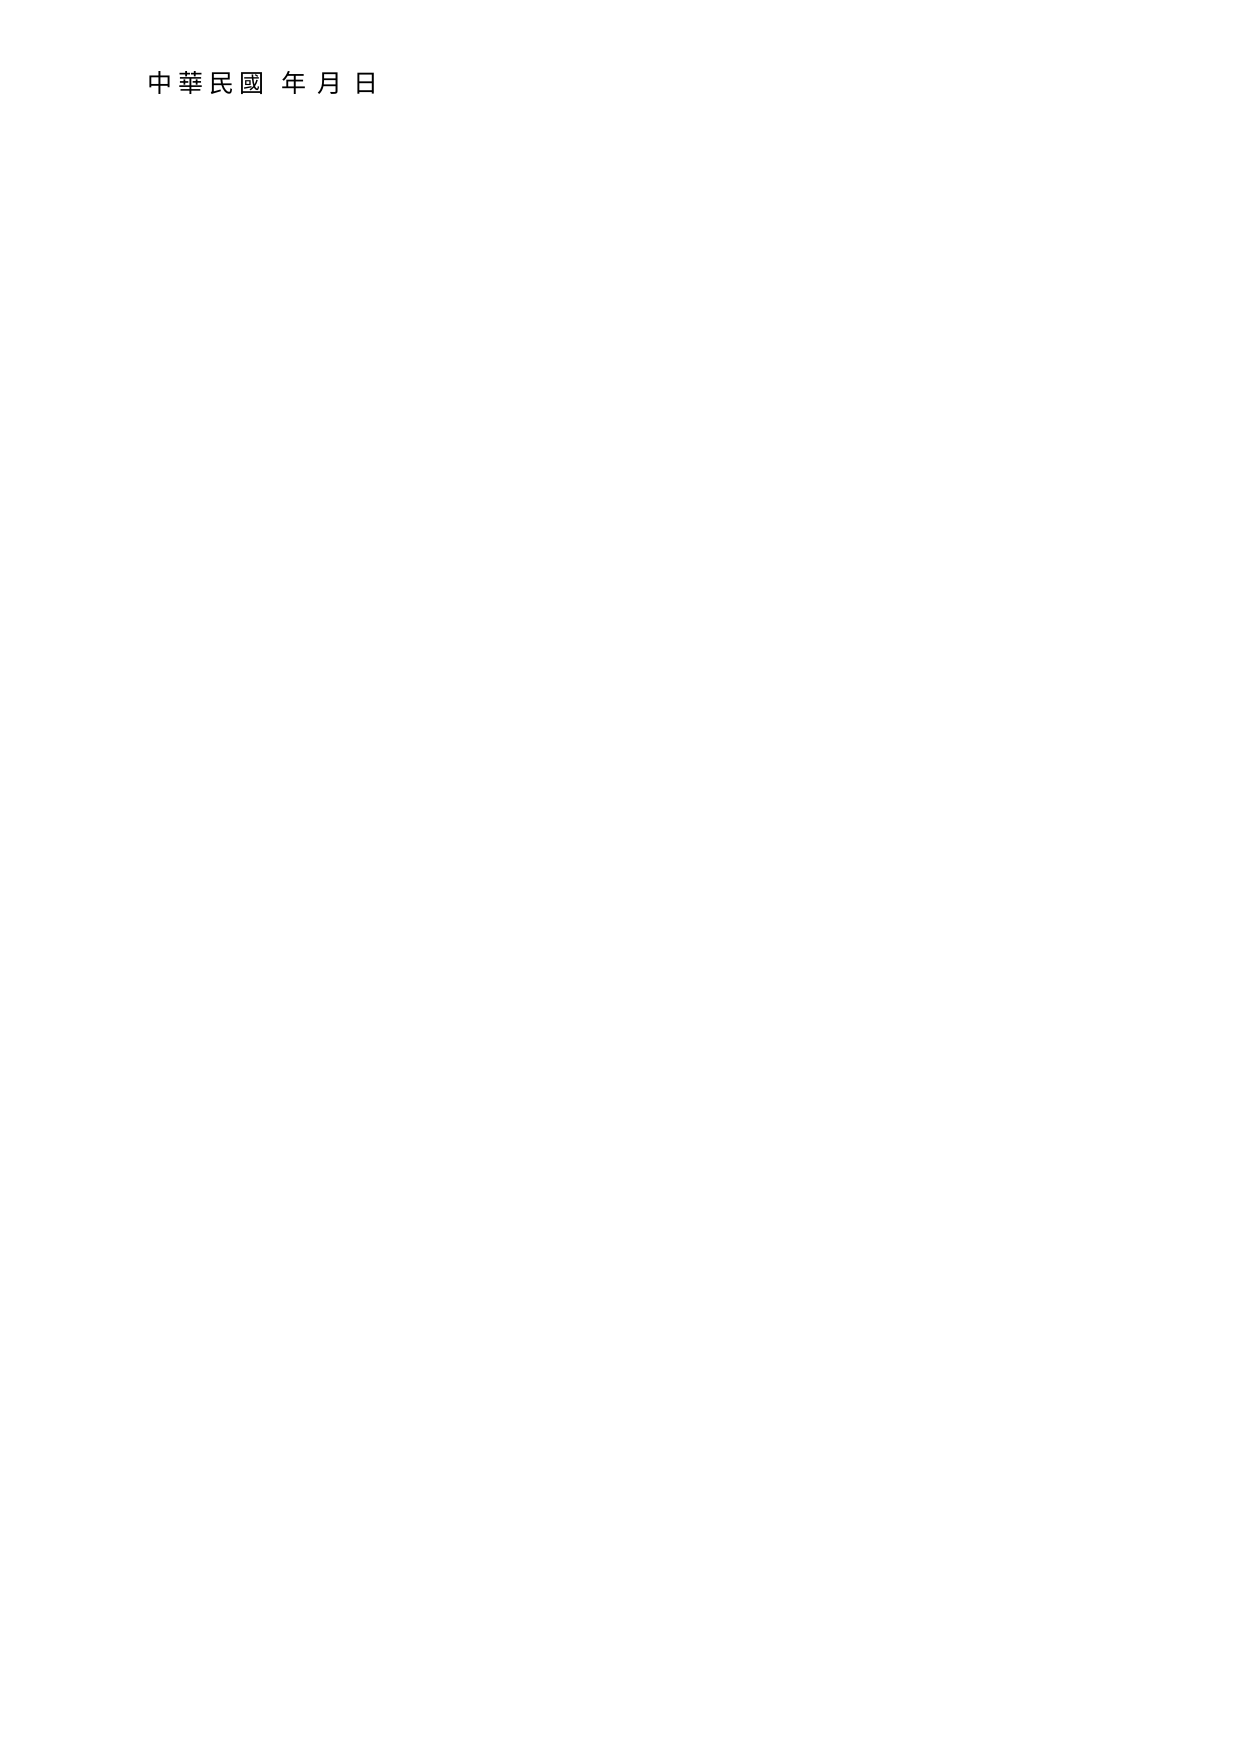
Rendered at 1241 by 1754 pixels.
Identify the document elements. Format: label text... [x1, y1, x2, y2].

text 中 華 民 國 年 月 日 [148, 59, 1122, 101]
